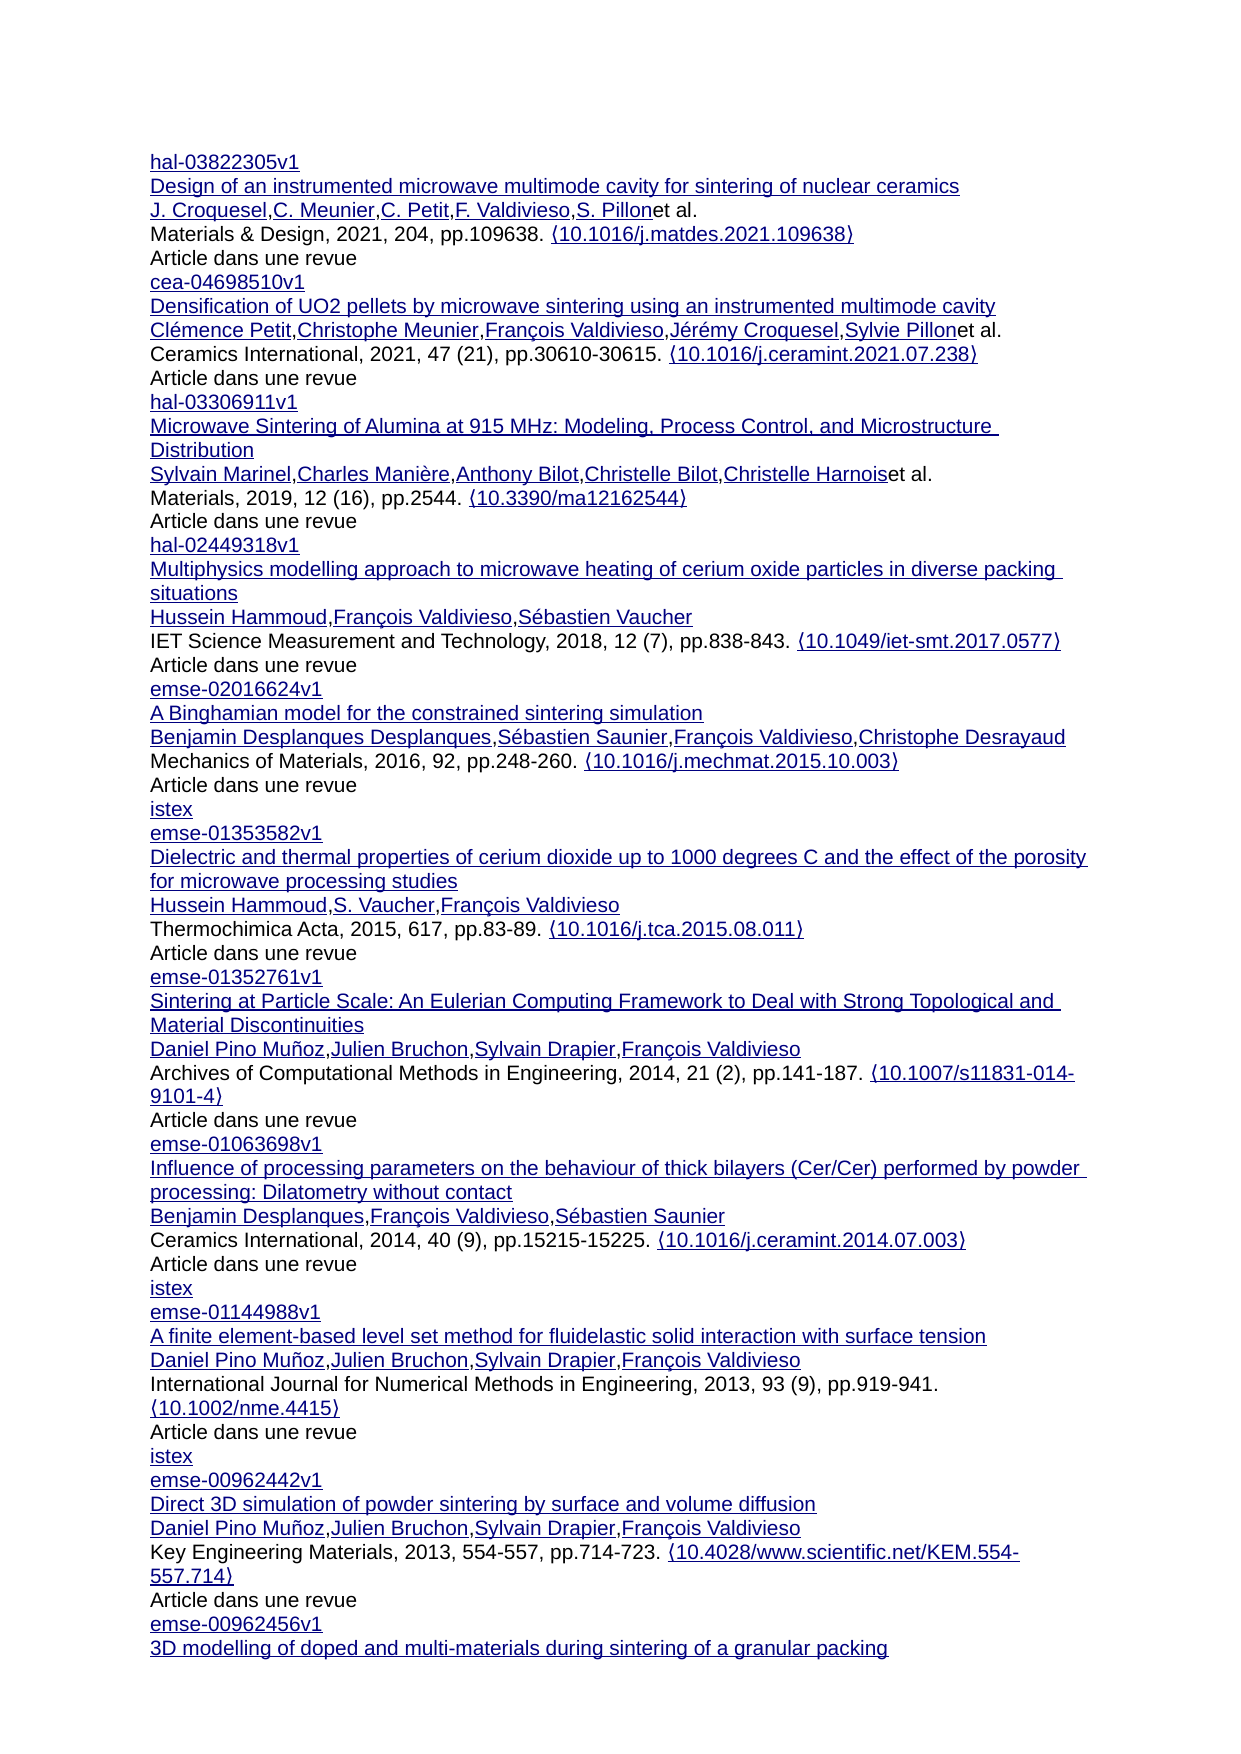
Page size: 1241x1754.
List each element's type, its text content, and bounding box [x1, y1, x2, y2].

table_cell Direct 3D simulation of powder sintering by surface and volume diffusion Daniel Pino Muñoz,Julien Bruchon,Sylvain Drapier,François Valdivieso Key Engineering Materials, 2013, 554-557, pp.714-723. ⟨10.4028/www.scientific.net/KEM.554-557.714⟩ Article dans une revue emse-00962456v1 [150, 1492, 1090, 1635]
table_cell 3D modelling of doped and multi-materials during sintering of a granular packing [150, 1635, 1090, 1659]
table_cell hal-03822305v1 [150, 150, 1090, 174]
table_cell A Binghamian model for the constrained sintering simulation Benjamin Desplanques Desplanques,Sébastien Saunier,François Valdivieso,Christophe Desrayaud Mechanics of Materials, 2016, 92, pp.248-260. ⟨10.1016/j.mechmat.2015.10.003⟩ Article dans une revue istex emse-01353582v1 [150, 701, 1090, 845]
table_cell Influence of processing parameters on the behaviour of thick bilayers (Cer/Cer) performed by powder processing: Dilatometry without contact Benjamin Desplanques,François Valdivieso,Sébastien Saunier Ceramics International, 2014, 40 (9), pp.15215-15225. ⟨10.1016/j.ceramint.2014.07.003⟩ Article dans une revue istex emse-01144988v1 [150, 1156, 1090, 1324]
table_cell Multiphysics modelling approach to microwave heating of cerium oxide particles in diverse packing situations Hussein Hammoud,François Valdivieso,Sébastien Vaucher IET Science Measurement and Technology, 2018, 12 (7), pp.838-843. ⟨10.1049/iet-smt.2017.0577⟩ Article dans une revue emse-02016624v1 [150, 557, 1090, 701]
table_cell Dielectric and thermal properties of cerium dioxide up to 1000 degrees C and the effect of the porosity for microwave processing studies Hussein Hammoud,S. Vaucher,François Valdivieso Thermochimica Acta, 2015, 617, pp.83-89. ⟨10.1016/j.tca.2015.08.011⟩ Article dans une revue emse-01352761v1 [150, 845, 1090, 988]
table_cell Microwave Sintering of Alumina at 915 MHz: Modeling, Process Control, and Microstructure Distribution Sylvain Marinel,Charles Manière,Anthony Bilot,Christelle Bilot,Christelle Harnoiset al. Materials, 2019, 12 (16), pp.2544. ⟨10.3390/ma12162544⟩ Article dans une revue hal-02449318v1 [150, 414, 1090, 557]
table_cell Densification of UO2 pellets by microwave sintering using an instrumented multimode cavity Clémence Petit,Christophe Meunier,François Valdivieso,Jérémy Croquesel,Sylvie Pillonet al. Ceramics International, 2021, 47 (21), pp.30610-30615. ⟨10.1016/j.ceramint.2021.07.238⟩ Article dans une revue hal-03306911v1 [150, 294, 1090, 413]
table_cell Design of an instrumented microwave multimode cavity for sintering of nuclear ceramics J. Croquesel,C. Meunier,C. Petit,F. Valdivieso,S. Pillonet al. Materials & Design, 2021, 204, pp.109638. ⟨10.1016/j.matdes.2021.109638⟩ Article dans une revue cea-04698510v1 [150, 174, 1090, 294]
table_cell A finite element-based level set method for fluidelastic solid interaction with surface tension Daniel Pino Muñoz,Julien Bruchon,Sylvain Drapier,François Valdivieso International Journal for Numerical Methods in Engineering, 2013, 93 (9), pp.919-941. ⟨10.1002/nme.4415⟩ Article dans une revue istex emse-00962442v1 [150, 1324, 1090, 1492]
table_cell Sintering at Particle Scale: An Eulerian Computing Framework to Deal with Strong Topological and Material Discontinuities Daniel Pino Muñoz,Julien Bruchon,Sylvain Drapier,François Valdivieso Archives of Computational Methods in Engineering, 2014, 21 (2), pp.141-187. ⟨10.1007/s11831-014-9101-4⟩ Article dans une revue emse-01063698v1 [150, 989, 1090, 1156]
